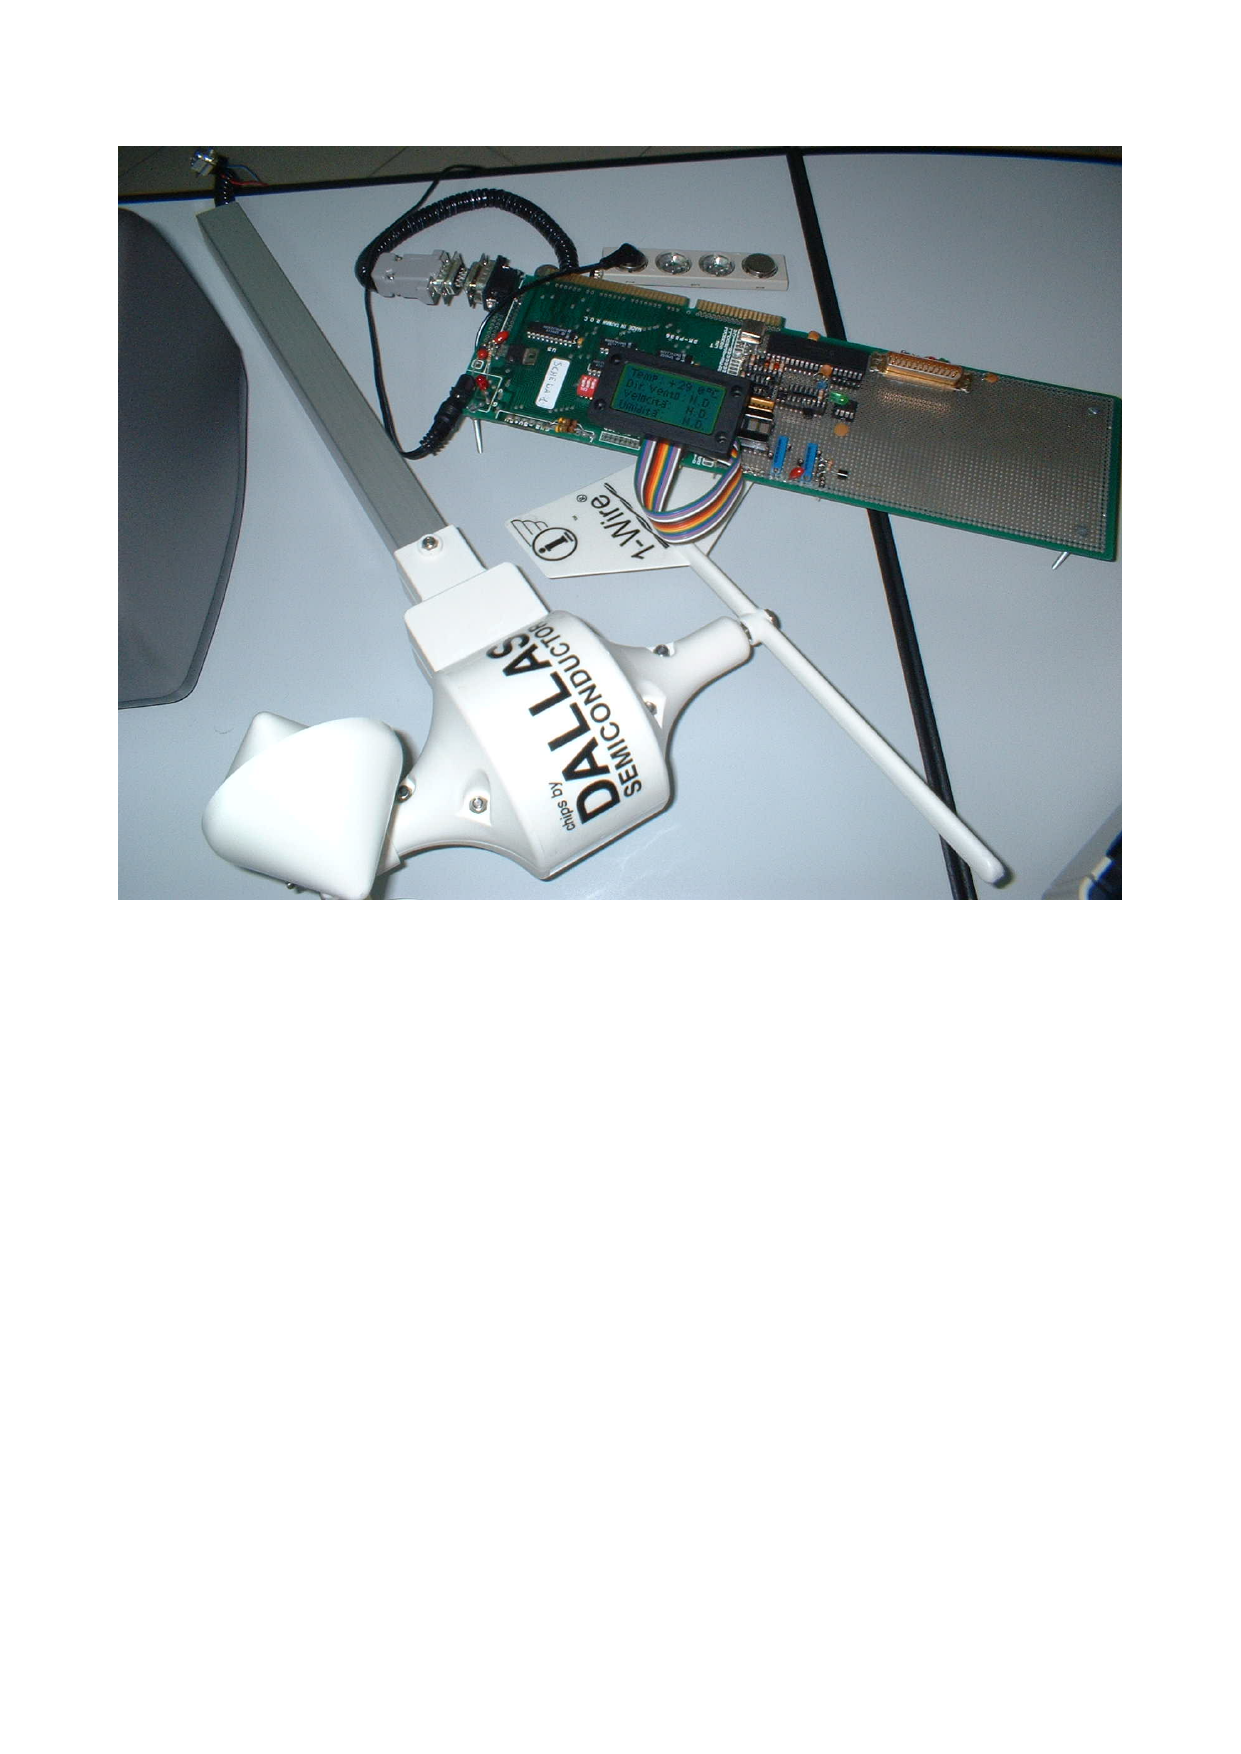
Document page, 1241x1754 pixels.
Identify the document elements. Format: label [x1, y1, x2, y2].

picture [118, 146, 1122, 900]
